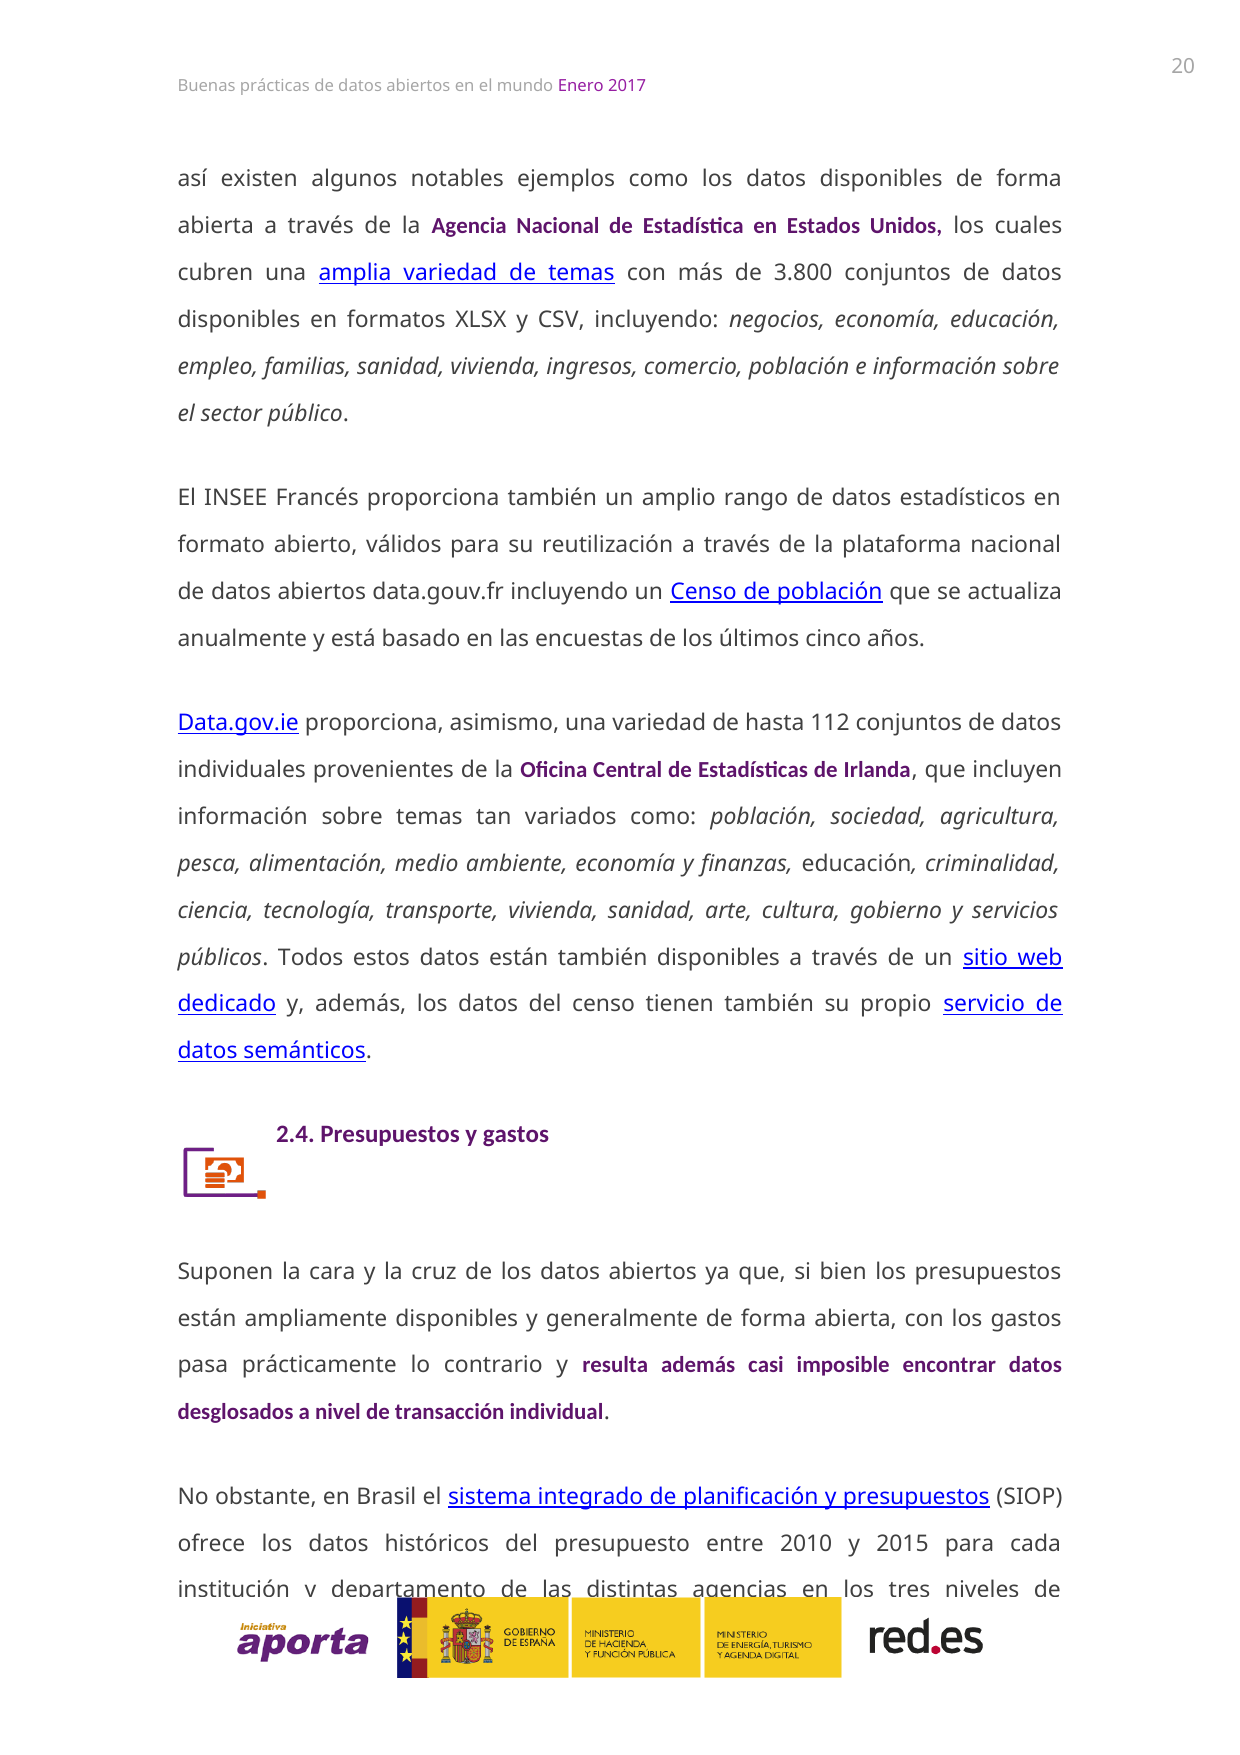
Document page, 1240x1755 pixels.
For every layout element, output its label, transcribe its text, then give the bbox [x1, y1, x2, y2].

text No obstante, en Brasil el sistema integrado de planificación y presupuestos (SIOP) ofrece los datos históricos del presupuesto entre 2010 y 2015 para cada institución y departamento de las distintas agencias en los tres niveles de gobierno existentes. Toda la información se puede exportar en formatos reutilizables como CSV y XLS. Otras características adicionales incluyen informes específicos sobre presupuestos y gastos en planes de acción específicos del gobierno, así como una base de datos de legislación presupuestaria. Además el portal de datos abiertos nacional ofrece también la misma información en formato semántico para el periodo 2000-2014. [177, 1480, 798, 1597]
text Data.gov.ie proporciona, asimismo, una variedad de hasta 112 conjuntos de datos individuales provenientes de la Oficina Central de Estadísticas de Irlanda, que incluyen información sobre temas tan variados como: población, sociedad, agricultura, pesca, alimentación, medio ambiente, economía y finanzas, educación, criminalidad, ciencia, tecnología, transporte, vivienda, sanidad, arte, cultura, gobierno y servicios públicos. Todos estos datos están también disponibles a través de un sitio web dedicado y, además, los datos del censo tienen también su propio servicio de datos semánticos. [177, 706, 1062, 1066]
text 2.4. Presupuestos y gastos [177, 1119, 1062, 1202]
text Aunque las estadísticas oficiales son el tipo de dato que es más fácil encontrar online por parte de la mayoría de países analizados, sigue siendo complicado encontrar estos datos bajo una licencia abierta que permita su reutilización. Aun así existen algunos notables ejemplos como los datos disponibles de forma abierta a través de la Agencia Nacional de Estadística en Estados Unidos, los cuales cubren una amplia variedad de temas con más de 3.800 conjuntos de datos disponibles en formatos XLSX y CSV, incluyendo: negocios, economía, educación, empleo, familias, sanidad, vivienda, ingresos, comercio, población e información sobre el sector público. [177, 162, 1062, 428]
text Suponen la cara y la cruz de los datos abiertos ya que, si bien los presupuestos están ampliamente disponibles y generalmente de forma abierta, con los gastos pasa prácticamente lo contrario y resulta además casi imposible encontrar datos desglosados a nivel de transacción individual. [177, 1255, 1014, 1427]
text El INSEE Francés proporciona también un amplio rango de datos estadísticos en formato abierto, válidos para su reutilización a través de la plataforma nacional de datos abiertos data.gouv.fr incluyendo un Censo de población que se actualiza anualmente y está basado en las encuestas de los últimos cinco años. [177, 481, 1062, 653]
